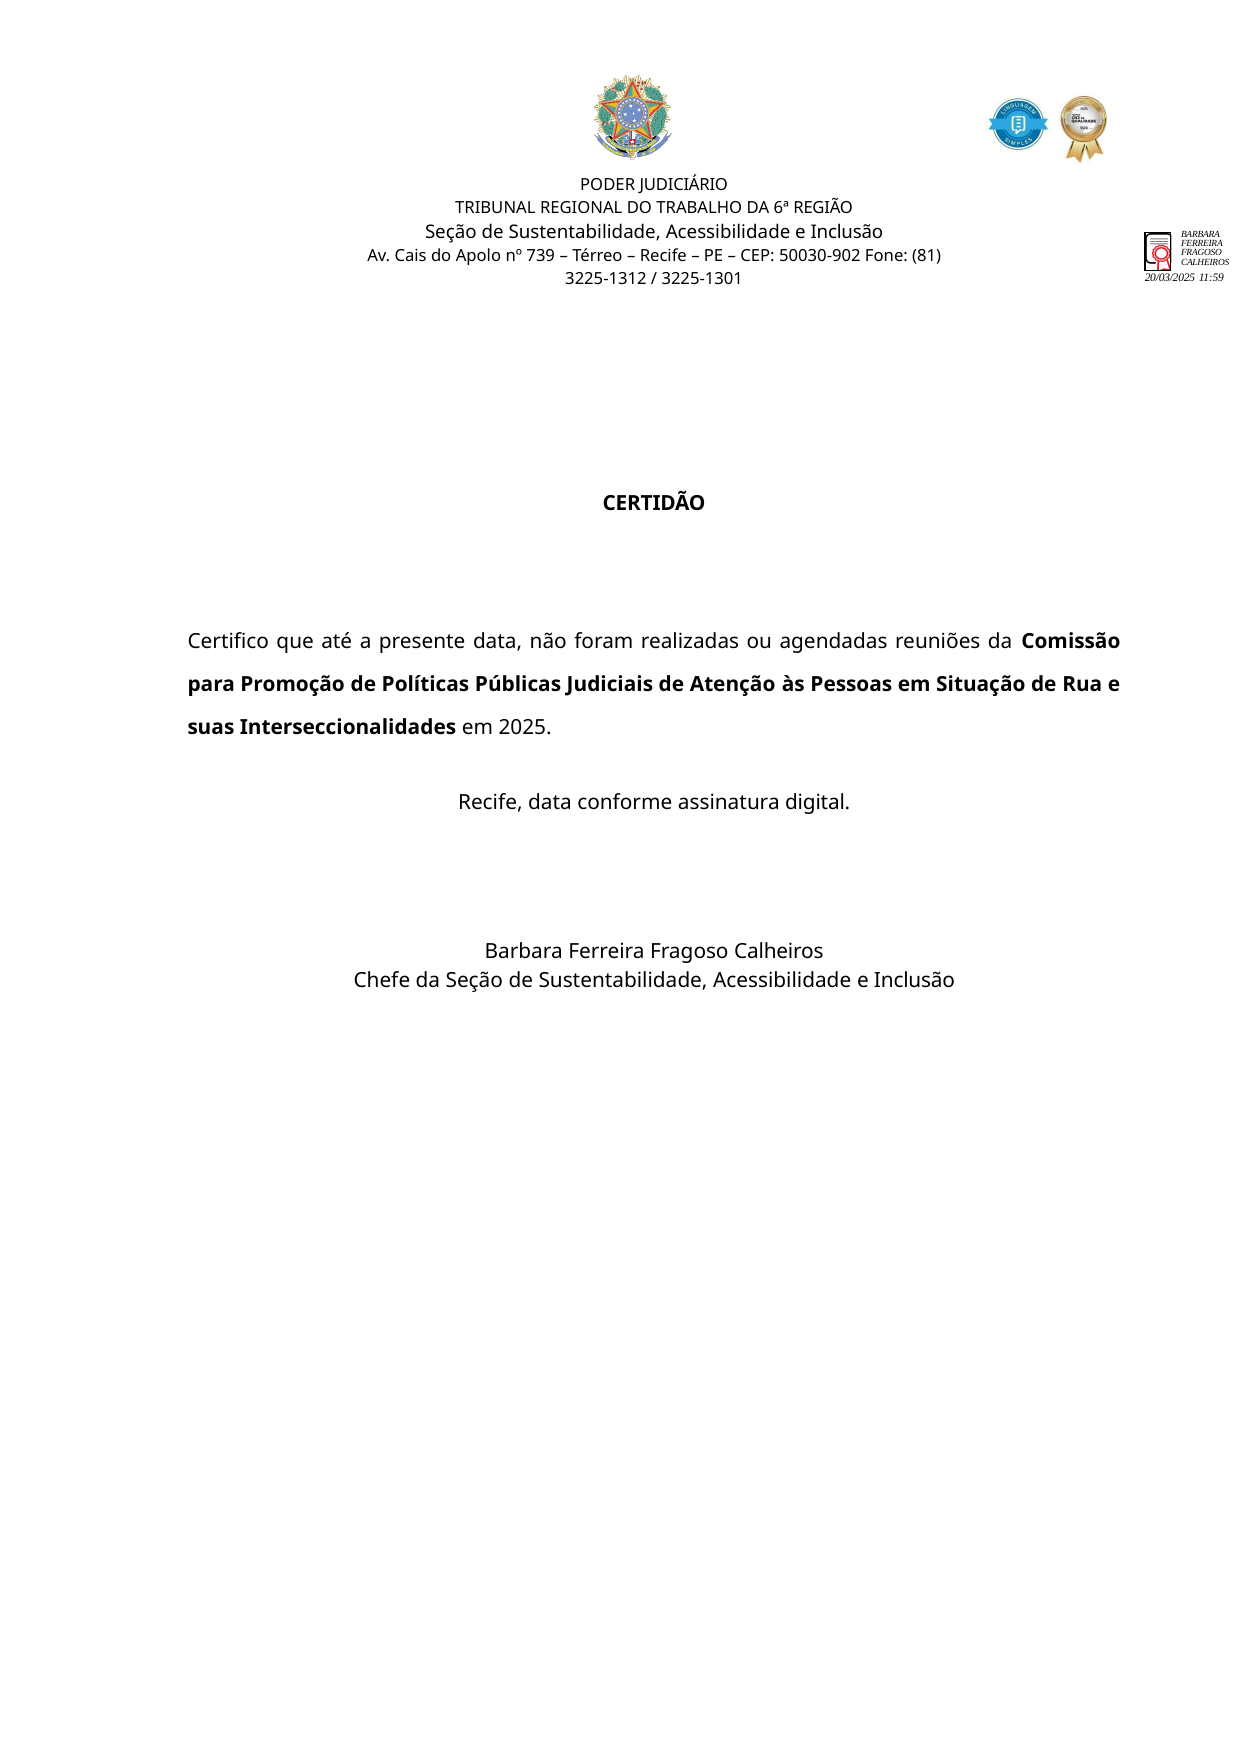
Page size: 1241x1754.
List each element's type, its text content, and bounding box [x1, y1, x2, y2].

text Seção de Sustentabilidade, Acessibilidade e Inclusão [355, 218, 953, 243]
picture [1146, 233, 1170, 270]
picture [985, 94, 1111, 163]
text BARBARA FERREIRA FRAGOSO CALHEIROS [1181, 230, 1231, 267]
text Recife, data conforme assinatura digital. [355, 787, 953, 815]
text CERTIDÃO [355, 488, 953, 517]
text Certifico que até a presente data, não foram realizadas ou agendadas reuniões da Comissão para Promoção de Políticas Públicas Judiciais de Atenção às Pessoas em Situação de Rua e suas Interseccionalidades em 2025. [187, 627, 1120, 740]
text 20/03/2025 11:59 [1144, 270, 1240, 284]
text TRIBUNAL REGIONAL DO TRABALHO DA 6ª REGIÃO [355, 195, 953, 218]
text Av. Cais do Apolo nº 739 – Térreo – Recife – PE – CEP: 50030-902 Fone: (81) 3225-1312 / 3225-1301 [355, 243, 953, 289]
picture [586, 70, 675, 163]
text Barbara Ferreira Fragoso Calheiros [355, 937, 953, 965]
text Chefe da Seção de Sustentabilidade, Acessibilidade e Inclusão [184, 965, 1124, 993]
text PODER JUDICIÁRIO [355, 173, 953, 195]
